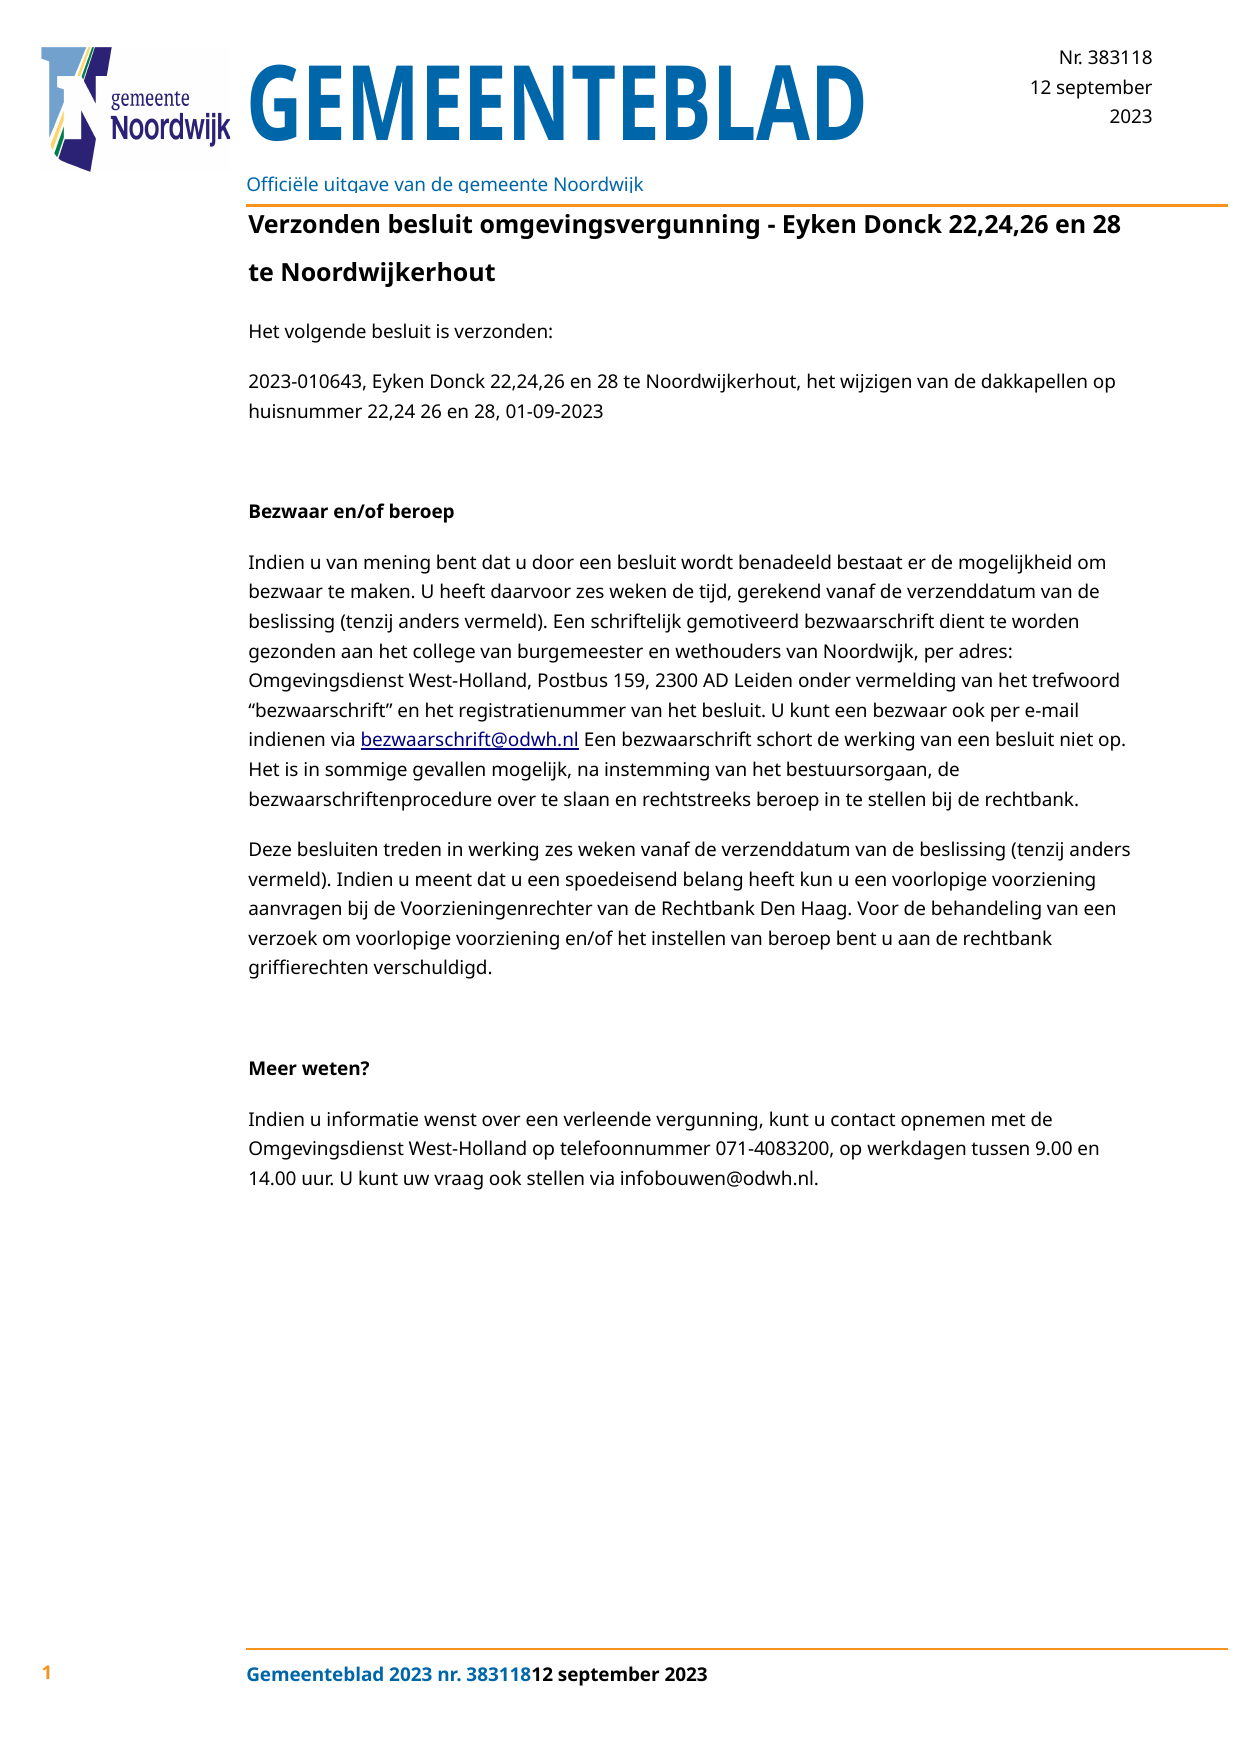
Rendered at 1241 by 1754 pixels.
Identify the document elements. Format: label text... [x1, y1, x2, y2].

text Deze besluiten treden in werking zes weken vanaf de verzenddatum van de beslissing (tenzij anders vermeld). Indien u meent dat u een spoedeisend belang heeft kun u een voorlopige voorziening aanvragen bij de Voorzieningenrechter van de Rechtbank Den Haag. Voor de behandeling van een verzoek om voorlopige voorziening en/of het instellen van beroep bent u aan de rechtbank griffierechten verschuldigd. [248, 836, 1152, 980]
text Meer weten? [248, 1055, 1152, 1081]
text Indien u van mening bent dat u door een besluit wordt benadeeld bestaat er de mogelijkheid om bezwaar te maken. U heeft daarvoor zes weken de tijd, gerekend vanaf de verzenddatum van de beslissing (tenzij anders vermeld). Een schriftelijk gemotiveerd bezwaarschrift dient te worden gezonden aan het college van burgemeester en wethouders van Noordwijk, per adres: Omgevingsdienst West-Holland, Postbus 159, 2300 AD Leiden onder vermelding van het trefwoord “bezwaarschrift” en het registratienummer van het besluit. U kunt een bezwaar ook per e-mail indienen via bezwaarschrift@odwh.nl Een bezwaarschrift schort de werking van een besluit niet op. Het is in sommige gevallen mogelijk, na instemming van het bestuursorgaan, de bezwaarschriftenprocedure over te slaan en rechtstreeks beroep in te stellen bij de rechtbank. [248, 549, 1152, 812]
text Het volgende besluit is verzonden: [248, 318, 1152, 344]
text Indien u informatie wenst over een verleende vergunning, kunt u contact opnemen met de Omgevingsdienst West-Holland op telefoonnummer 071-4083200, op werkdagen tussen 9.00 en 14.00 uur. U kunt uw vraag ook stellen via infobouwen@odwh.nl. [248, 1106, 1152, 1191]
picture [41, 47, 231, 172]
text 2023-010643, Eyken Donck 22,24,26 en 28 te Noordwijkerhout, het wijzigen van de dakkapellen op huisnummer 22,24 26 en 28, 01-09-2023 [248, 368, 1152, 424]
text Verzonden besluit omgevingsvergunning - Eyken Donck 22,24,26 en 28 te Noordwijkerhout [248, 207, 1152, 288]
text Bezwaar en/of beroep [248, 499, 1152, 524]
